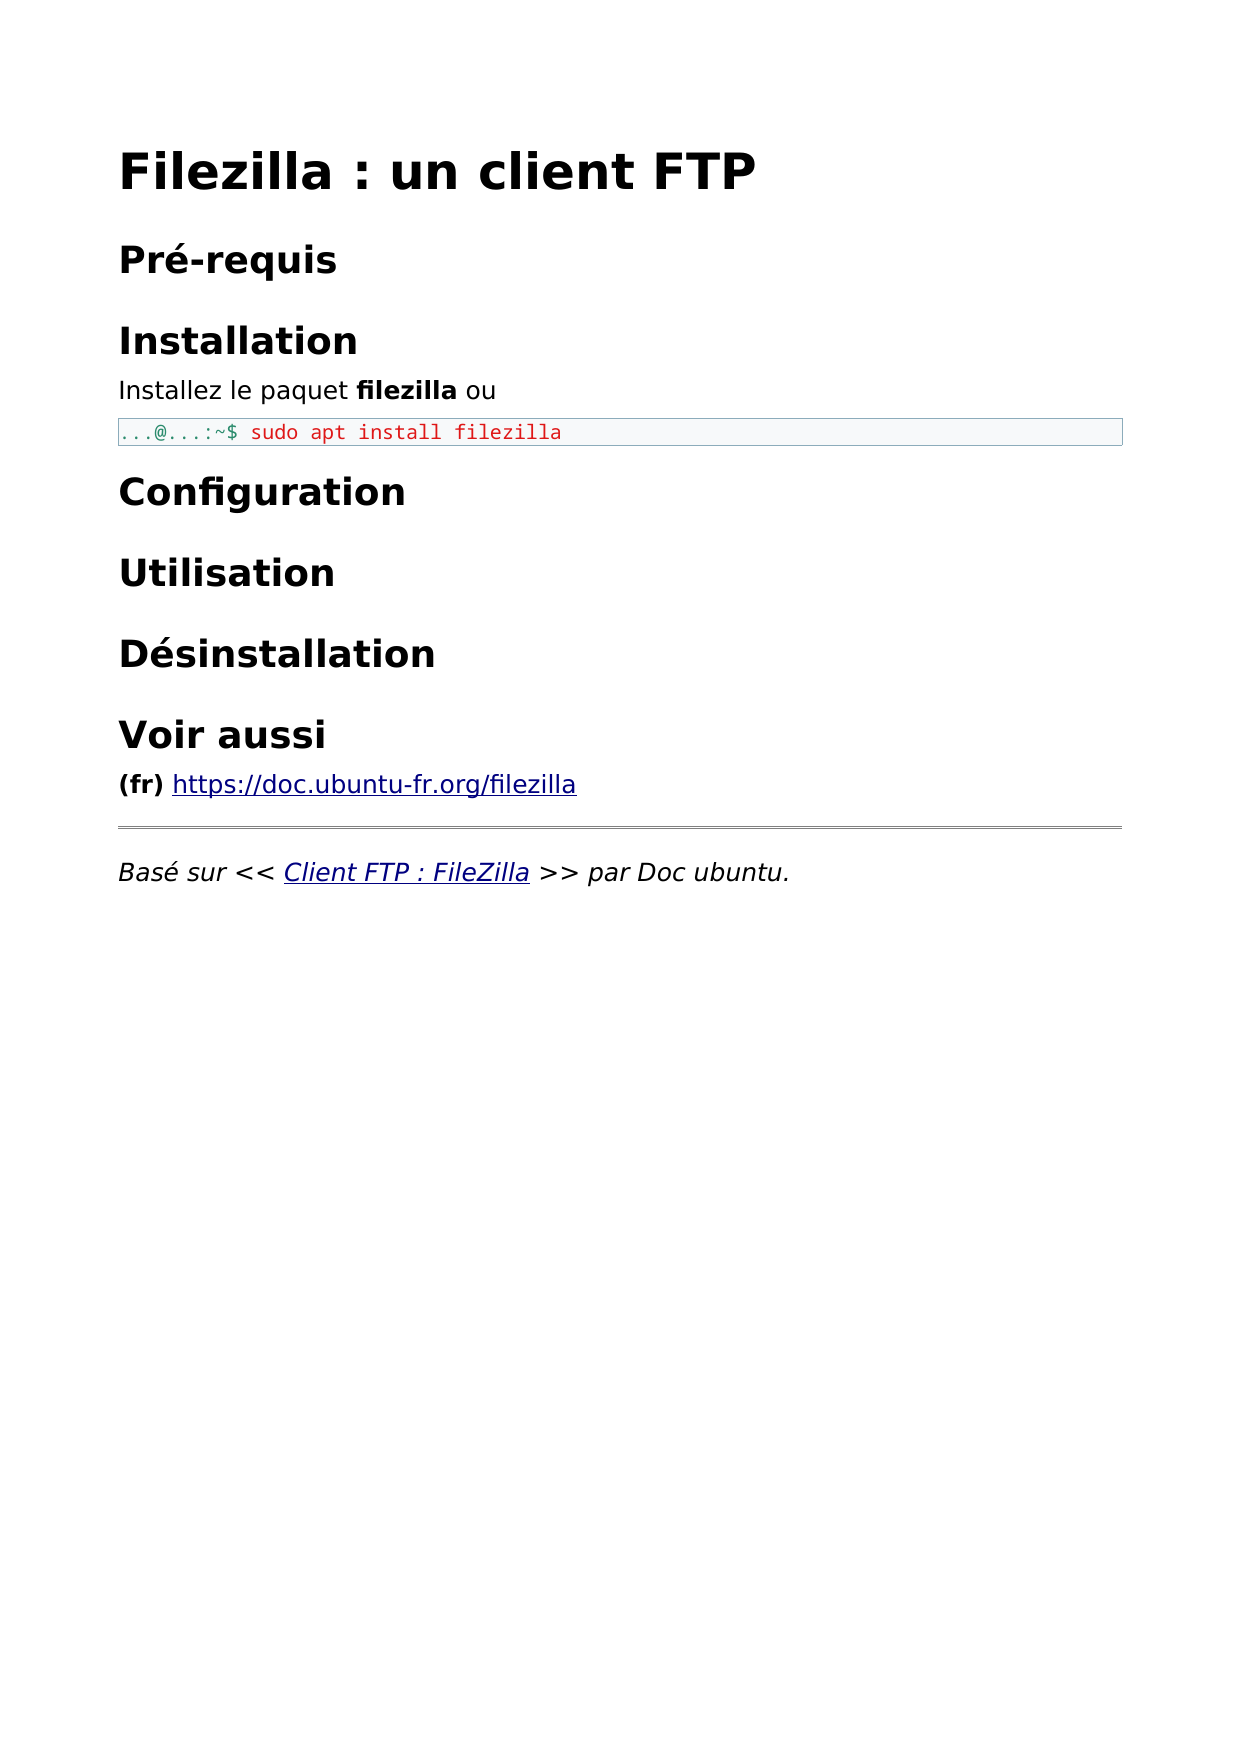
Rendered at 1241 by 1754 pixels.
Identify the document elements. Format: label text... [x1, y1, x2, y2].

subtitle Désinstallation [118, 633, 1122, 676]
text ...@...:~$ sudo apt install filezilla [119, 419, 1122, 445]
text (fr) https://doc.ubuntu-fr.org/filezilla [118, 770, 1122, 799]
subtitle Utilisation [118, 551, 1122, 595]
subtitle Filezilla : un client FTP [118, 143, 1122, 201]
text Installez le paquet filezilla ou [118, 376, 1122, 405]
subtitle Installation [118, 320, 1122, 364]
subtitle Configuration [118, 470, 1122, 514]
text Basé sur << Client FTP : FileZilla >> par Doc ubuntu. [118, 858, 1122, 887]
subtitle Voir aussi [118, 714, 1122, 757]
subtitle Pré-requis [118, 239, 1122, 282]
